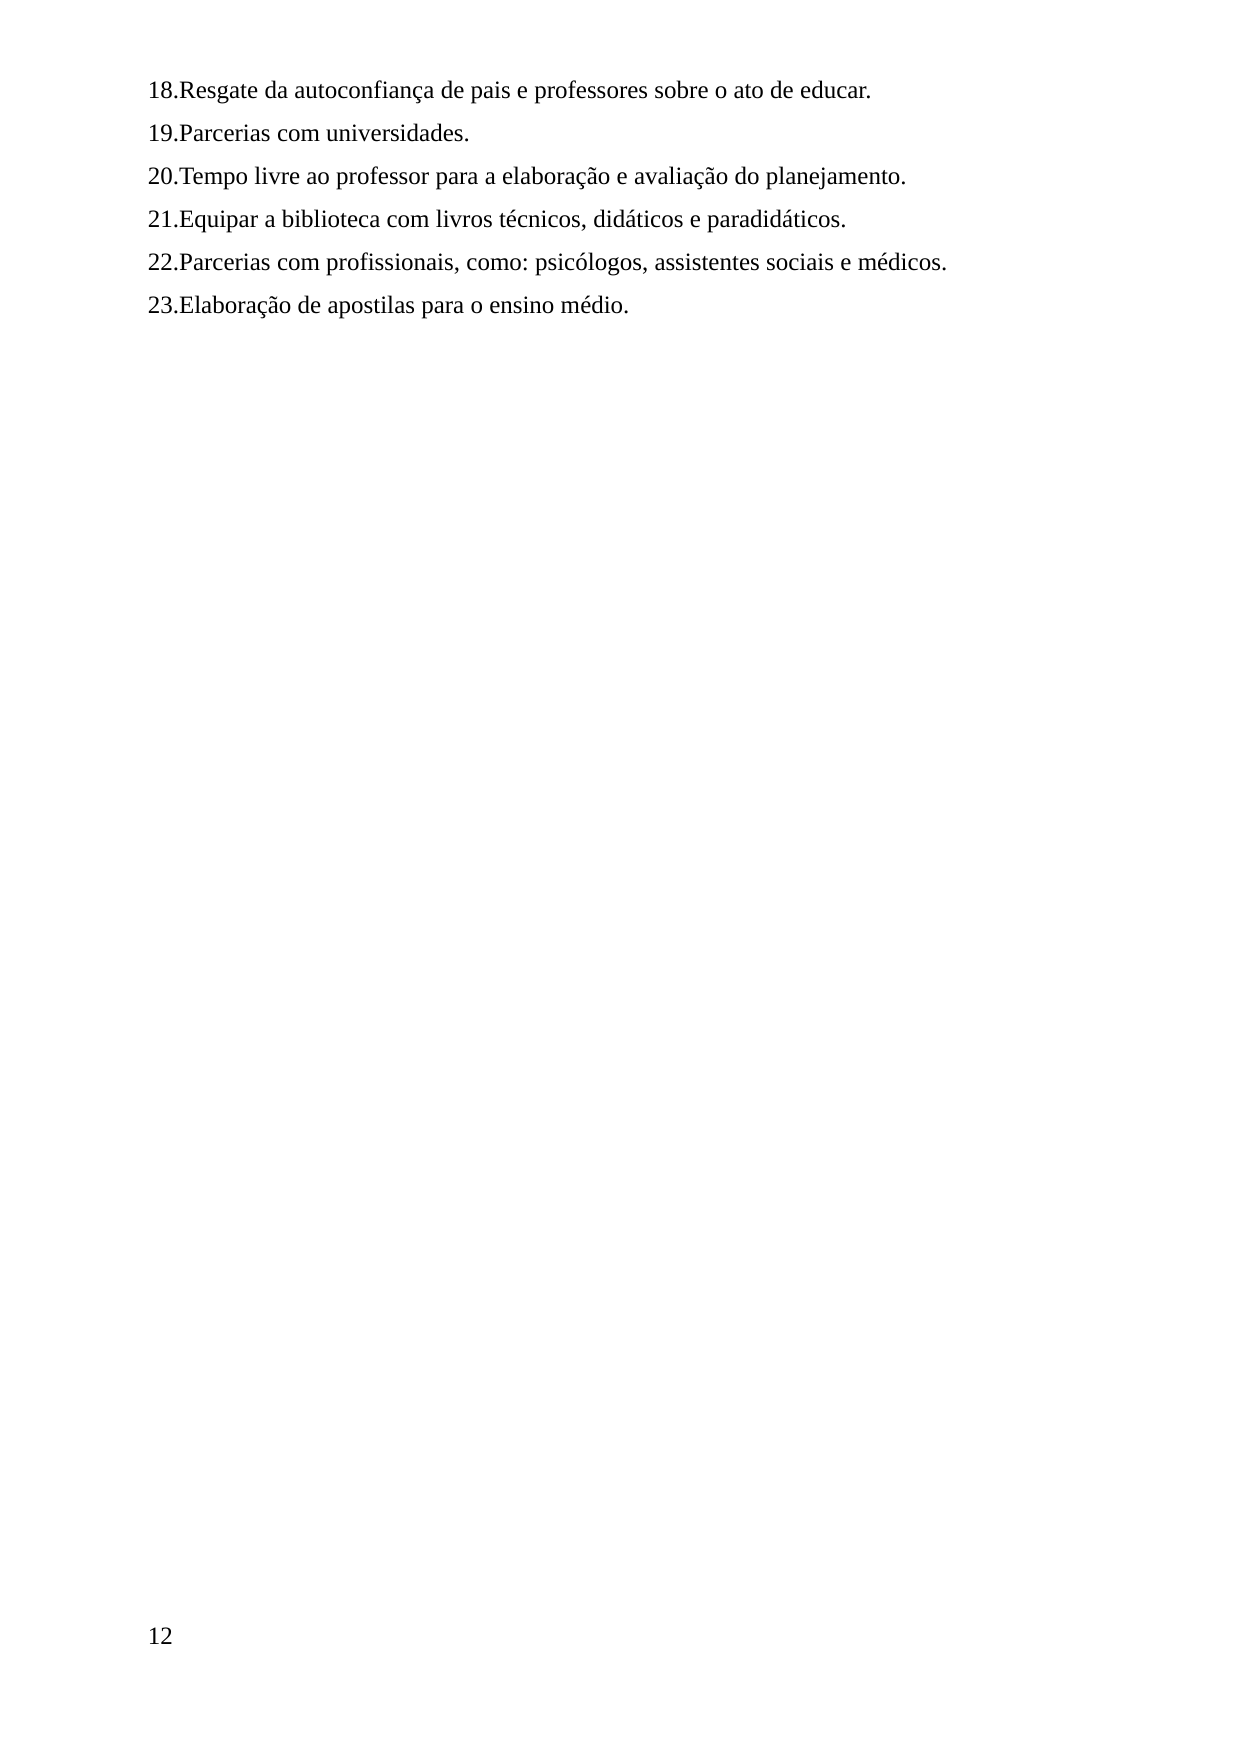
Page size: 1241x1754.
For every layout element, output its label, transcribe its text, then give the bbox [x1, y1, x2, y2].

list Tempo livre ao professor para a elaboração e avaliação do planejamento. [148, 161, 1122, 190]
list Parcerias com profissionais, como: psicólogos, assistentes sociais e médicos. [148, 247, 1122, 276]
list Equipar a biblioteca com livros técnicos, didáticos e paradidáticos. [148, 204, 1122, 233]
list Parcerias com universidades. [148, 118, 1122, 147]
list Elaboração de apostilas para o ensino médio. [148, 291, 1122, 319]
list Resgate da autoconfiança de pais e professores sobre o ato de educar. [148, 75, 1122, 104]
